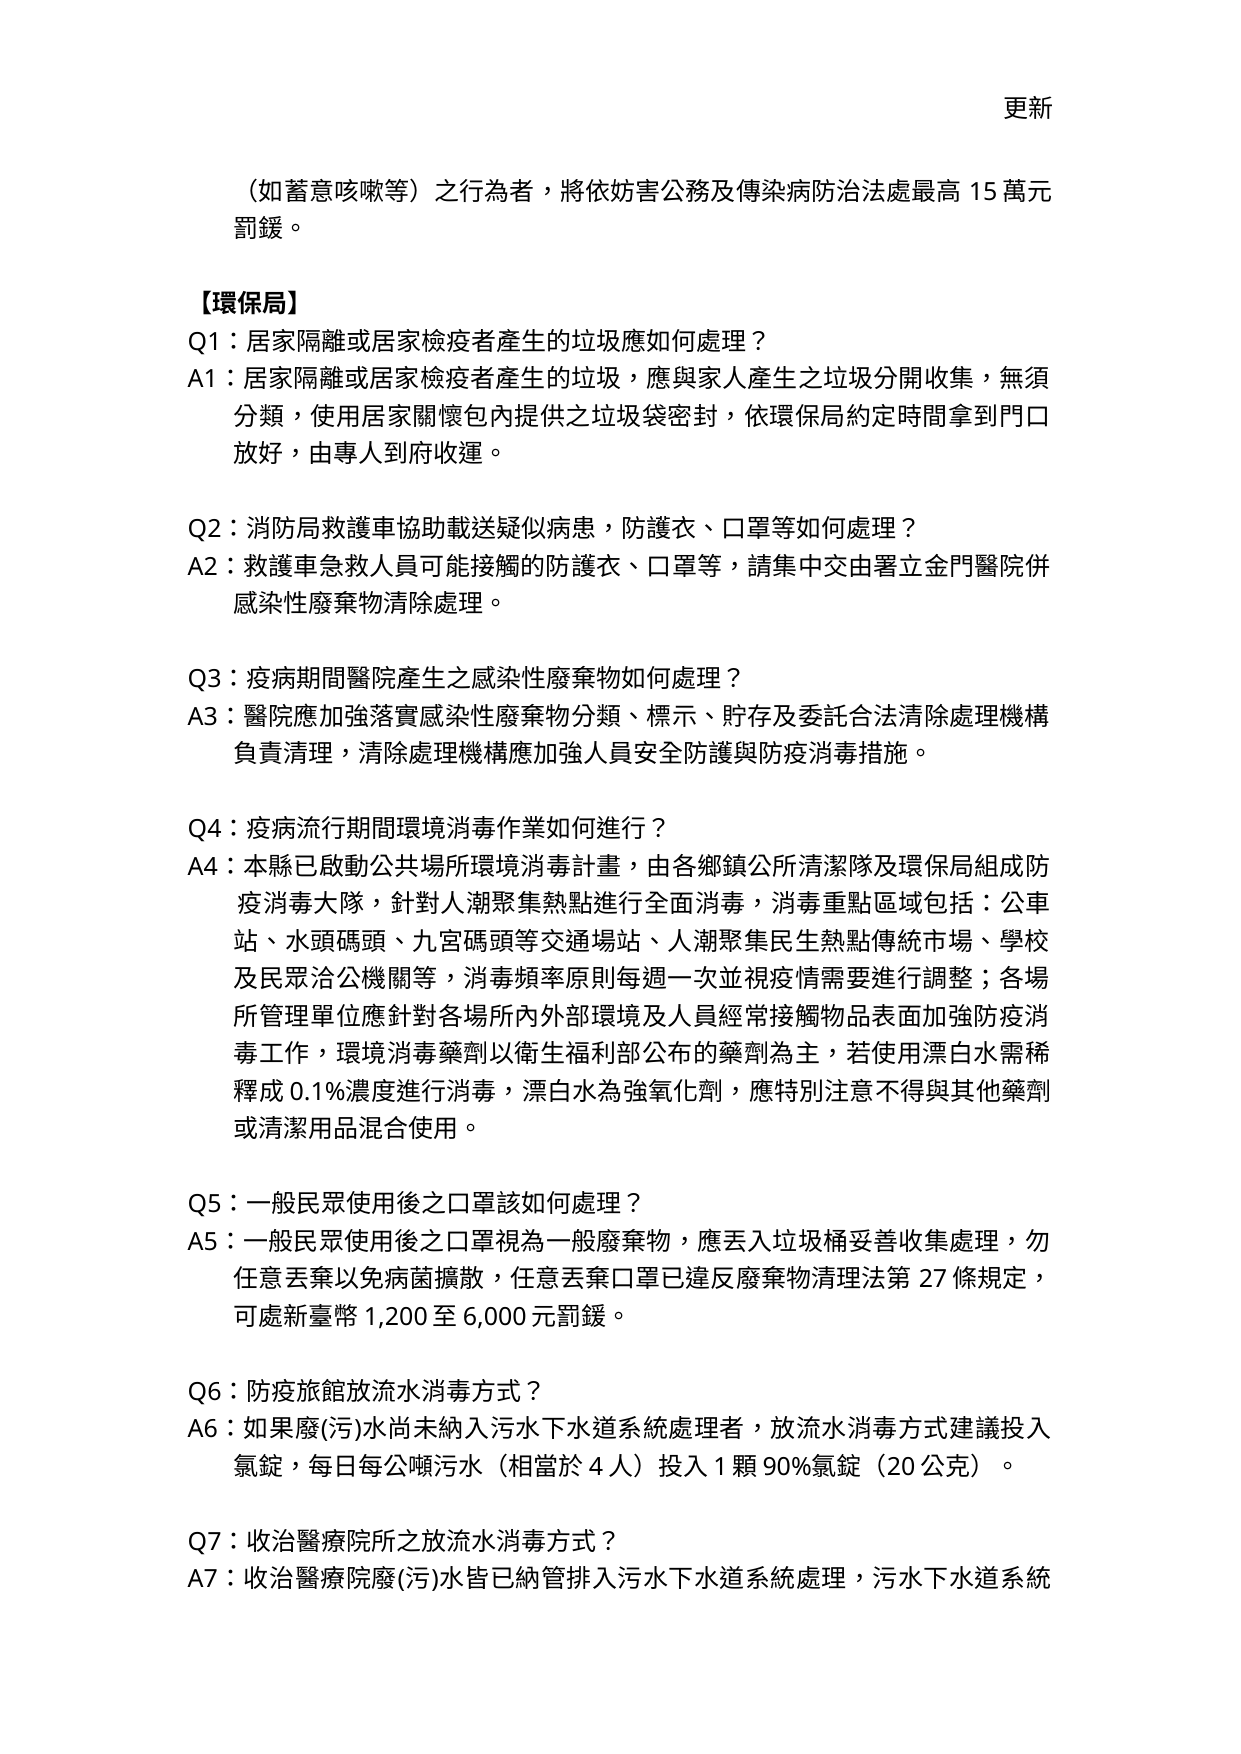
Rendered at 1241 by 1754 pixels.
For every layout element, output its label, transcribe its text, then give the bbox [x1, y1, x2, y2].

text Q4：疫病流行期間環境消毒作業如何進行？ [187, 802, 1053, 839]
subtitle Q2：消防局救護車協助載送疑似病患，防護衣、口罩等如何處理？ [187, 502, 1053, 539]
text A1：居家隔離或居家檢疫者產生的垃圾，應與家人產生之垃圾分開收集，無須分類，使用居家關懷包內提供之垃圾袋密封，依環保局約定時間拿到門口放好，由專人到府收運。 [187, 352, 1053, 464]
text A4：本縣已啟動公共場所環境消毒計畫，由各鄉鎮公所清潔隊及環保局組成防 疫消毒大隊，針對人潮聚集熱點進行全面消毒，消毒重點區域包括：公車站、水頭碼頭、九宮碼頭等交通場站、人潮聚集民生熱點傳統市場、學校及民眾洽公機關等，消毒頻率原則每週一次並視疫情需要進行調整；各場所管理單位應針對各場所內外部環境及人員經常接觸物品表面加強防疫消毒工作，環境消毒藥劑以衛生福利部公布的藥劑為主，若使用漂白水需稀釋成0.1%濃度進行消毒，漂白水為強氧化劑，應特別注意不得與其他藥劑或清潔用品混合使用。 [187, 839, 1053, 1139]
subtitle Q3：疫病期間醫院產生之感染性廢棄物如何處理？ [187, 652, 1053, 689]
text A7：收治醫療院廢(污)水皆已納管排入污水下水道系統處理，污水下水道系統 [187, 1552, 1053, 1589]
subtitle 【環保局】 [187, 277, 1053, 314]
text A2：救護車急救人員可能接觸的防護衣、口罩等，請集中交由署立金門醫院併感染性廢棄物清除處理。 [187, 539, 1053, 614]
text Q7：收治醫療院所之放流水消毒方式？ [187, 1514, 1053, 1552]
text （如蓄意咳嗽等）之行為者，將依妨害公務及傳染病防治法處最高15萬元罰鍰。 [187, 164, 1053, 239]
text Q5：一般民眾使用後之口罩該如何處理？ [187, 1177, 1053, 1214]
text Q6：防疫旅館放流水消毒方式？ [187, 1364, 1053, 1402]
text A3：醫院應加強落實感染性廢棄物分類、標示、貯存及委託合法清除處理機構負責清理，清除處理機構應加強人員安全防護與防疫消毒措施。 [187, 689, 1053, 764]
text A6：如果廢(污)水尚未納入污水下水道系統處理者，放流水消毒方式建議投入氯錠，每日每公噸污水（相當於4人）投入1顆90%氯錠（20公克）。 [187, 1402, 1053, 1477]
text A5：一般民眾使用後之口罩視為一般廢棄物，應丟入垃圾桶妥善收集處理，勿任意丟棄以免病菌擴散，任意丟棄口罩已違反廢棄物清理法第27條規定，可處新臺幣1,200至6,000元罰鍰。 [187, 1214, 1053, 1327]
subtitle Q1：居家隔離或居家檢疫者產生的垃圾應如何處理？ [187, 314, 1053, 352]
